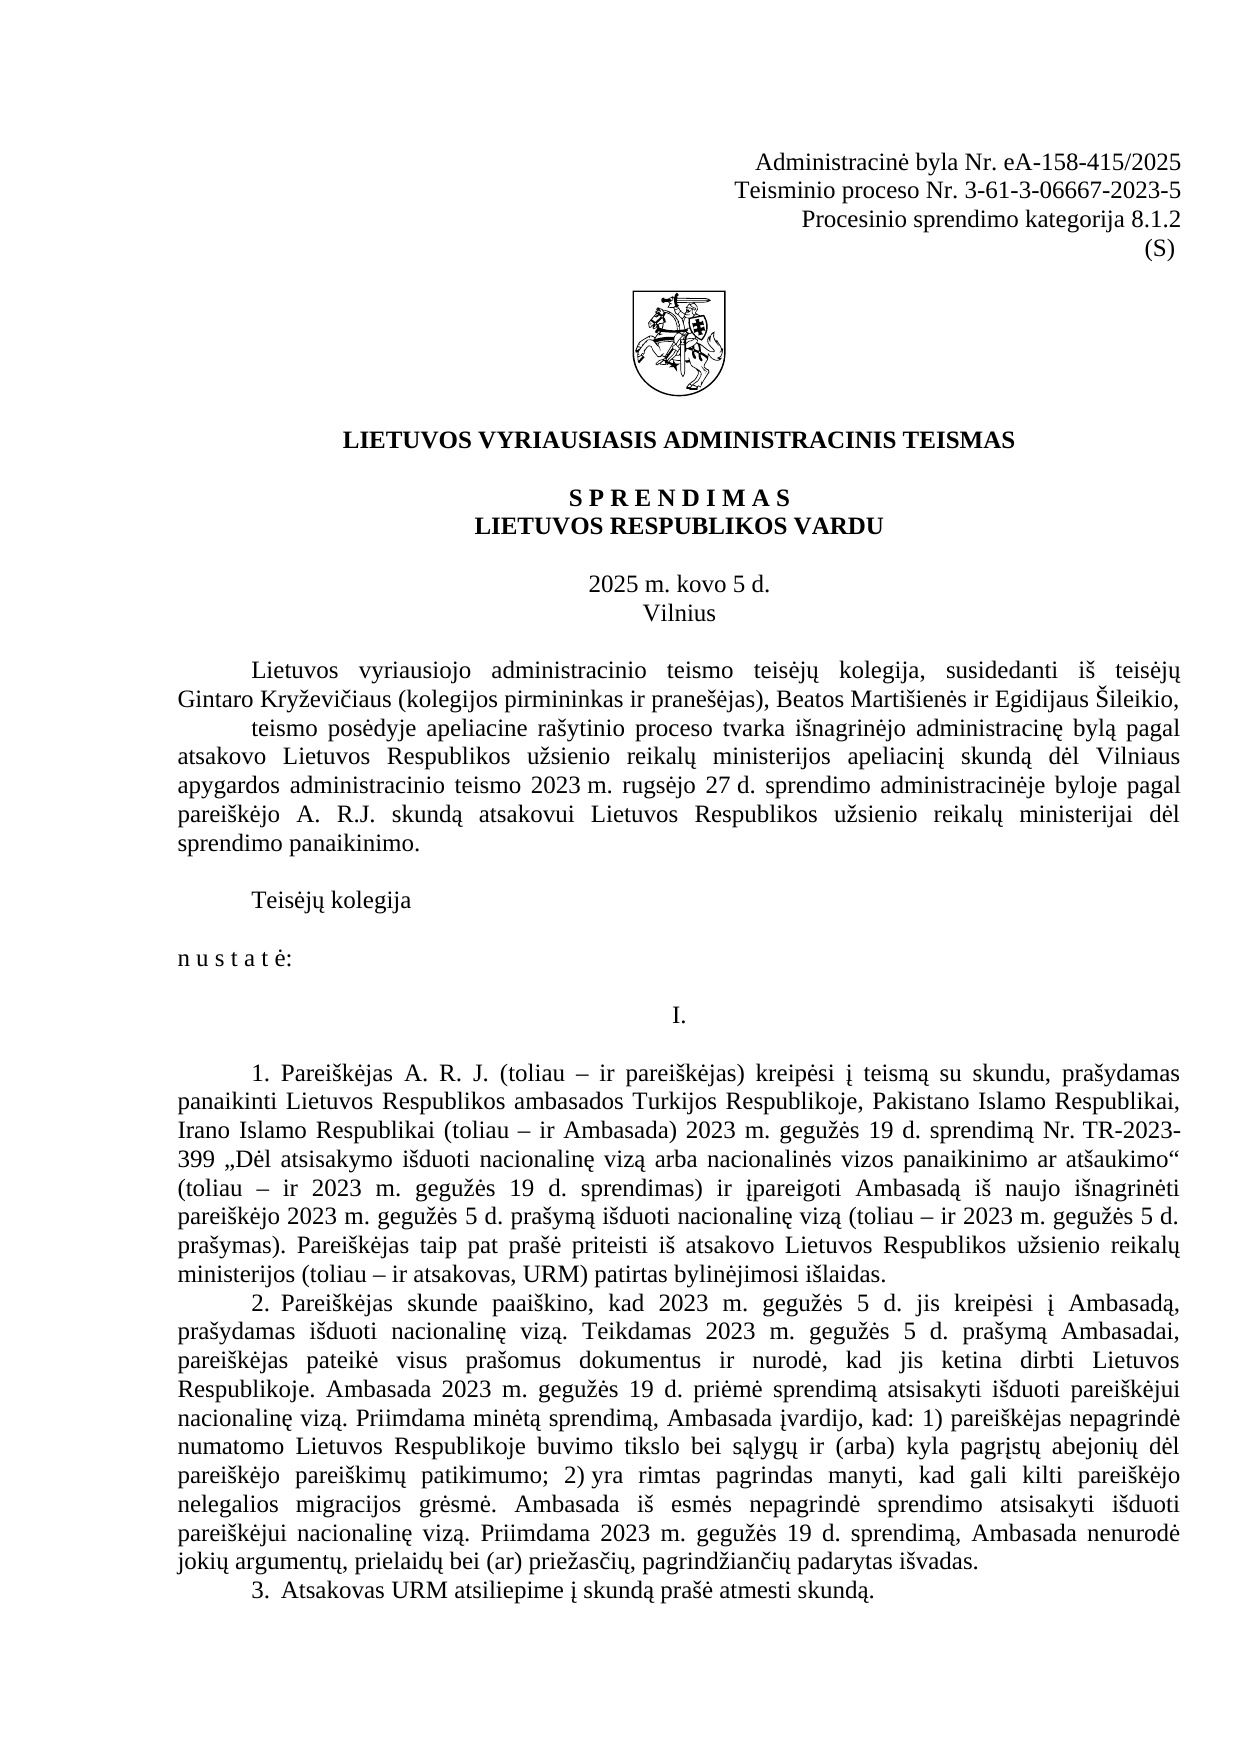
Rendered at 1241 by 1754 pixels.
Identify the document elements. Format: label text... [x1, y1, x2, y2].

text Procesinio sprendimo kategorija 8.1.2 [177, 204, 1181, 233]
text LIETUVOS RESPUBLIKOS VARDU [177, 511, 1181, 540]
text SPRENDIMAS [177, 483, 1181, 511]
text 1. Pareiškėjas A. R. J. (toliau – ir pareiškėjas) kreipėsi į teismą su skundu, prašydamas panaikinti Lietuvos Respublikos ambasados Turkijos Respublikoje, Pakistano Islamo Respublikai, Irano Islamo Respublikai (toliau – ir Ambasada) 2023 m. gegužės 19 d. sprendimą Nr. TR-2023-399 „Dėl atsisakymo išduoti nacionalinę vizą arba nacionalinės vizos panaikinimo ar atšaukimo“ (toliau – ir 2023 m. gegužės 19 d. sprendimas) ir įpareigoti Ambasadą iš naujo išnagrinėti pareiškėjo 2023 m. gegužės 5 d. prašymą išduoti nacionalinę vizą (toliau – ir 2023 m. gegužės 5 d. prašymas). Pareiškėjas taip pat prašė priteisti iš atsakovo Lietuvos Respublikos užsienio reikalų ministerijos (toliau – ir atsakovas, URM) patirtas bylinėjimosi išlaidas. [177, 1058, 1181, 1288]
text nustatė: [177, 943, 1181, 971]
text Administracinė byla Nr. eA-158-415/2025 [177, 147, 1181, 176]
text Lietuvos vyriausiojo administracinio teismo teisėjų kolegija, susidedanti iš teisėjų Gintaro Kryževičiaus (kolegijos pirmininkas ir pranešėjas), Beatos Martišienės ir Egidijaus Šileikio, [177, 655, 1181, 713]
text (S) [177, 233, 1181, 262]
text teismo posėdyje apeliacine rašytinio proceso tvarka išnagrinėjo administracinę bylą pagal atsakovo Lietuvos Respublikos užsienio reikalų ministerijos apeliacinį skundą dėl Vilniaus apygardos administracinio teismo 2023 m. rugsėjo 27 d. sprendimo administracinėje byloje pagal pareiškėjo A. R.J. skundą atsakovui Lietuvos Respublikos užsienio reikalų ministerijai dėl sprendimo panaikinimo. [177, 713, 1181, 856]
text 3. Atsakovas URM atsiliepime į skundą prašė atmesti skundą. [177, 1575, 1181, 1604]
text 2025 m. kovo 5 d. [177, 569, 1181, 598]
text Teisminio proceso Nr. 3-61-3-06667-2023-5 [177, 176, 1181, 204]
text Teisėjų kolegija [177, 885, 1181, 914]
text I. [177, 1000, 1181, 1029]
text 2. Pareiškėjas skunde paaiškino, kad 2023 m. gegužės 5 d. jis kreipėsi į Ambasadą, prašydamas išduoti nacionalinę vizą. Teikdamas 2023 m. gegužės 5 d. prašymą Ambasadai, pareiškėjas pateikė visus prašomus dokumentus ir nurodė, kad jis ketina dirbti Lietuvos Respublikoje. Ambasada 2023 m. gegužės 19 d. priėmė sprendimą atsisakyti išduoti pareiškėjui nacionalinę vizą. Priimdama minėtą sprendimą, Ambasada įvardijo, kad: 1) pareiškėjas nepagrindė numatomo Lietuvos Respublikoje buvimo tikslo bei sąlygų ir (arba) kyla pagrįstų abejonių dėl pareiškėjo pareiškimų patikimumo; 2) yra rimtas pagrindas manyti, kad gali kilti pareiškėjo nelegalios migracijos grėsmė. Ambasada iš esmės nepagrindė sprendimo atsisakyti išduoti pareiškėjui nacionalinę vizą. Priimdama 2023 m. gegužės 19 d. sprendimą, Ambasada nenurodė jokių argumentų, prielaidų bei (ar) priežasčių, pagrindžiančių padarytas išvadas. [177, 1288, 1181, 1575]
text Vilnius [177, 598, 1181, 626]
text LIETUVOS VYRIAUSIASIS ADMINISTRACINIS TEISMAS [177, 425, 1181, 454]
